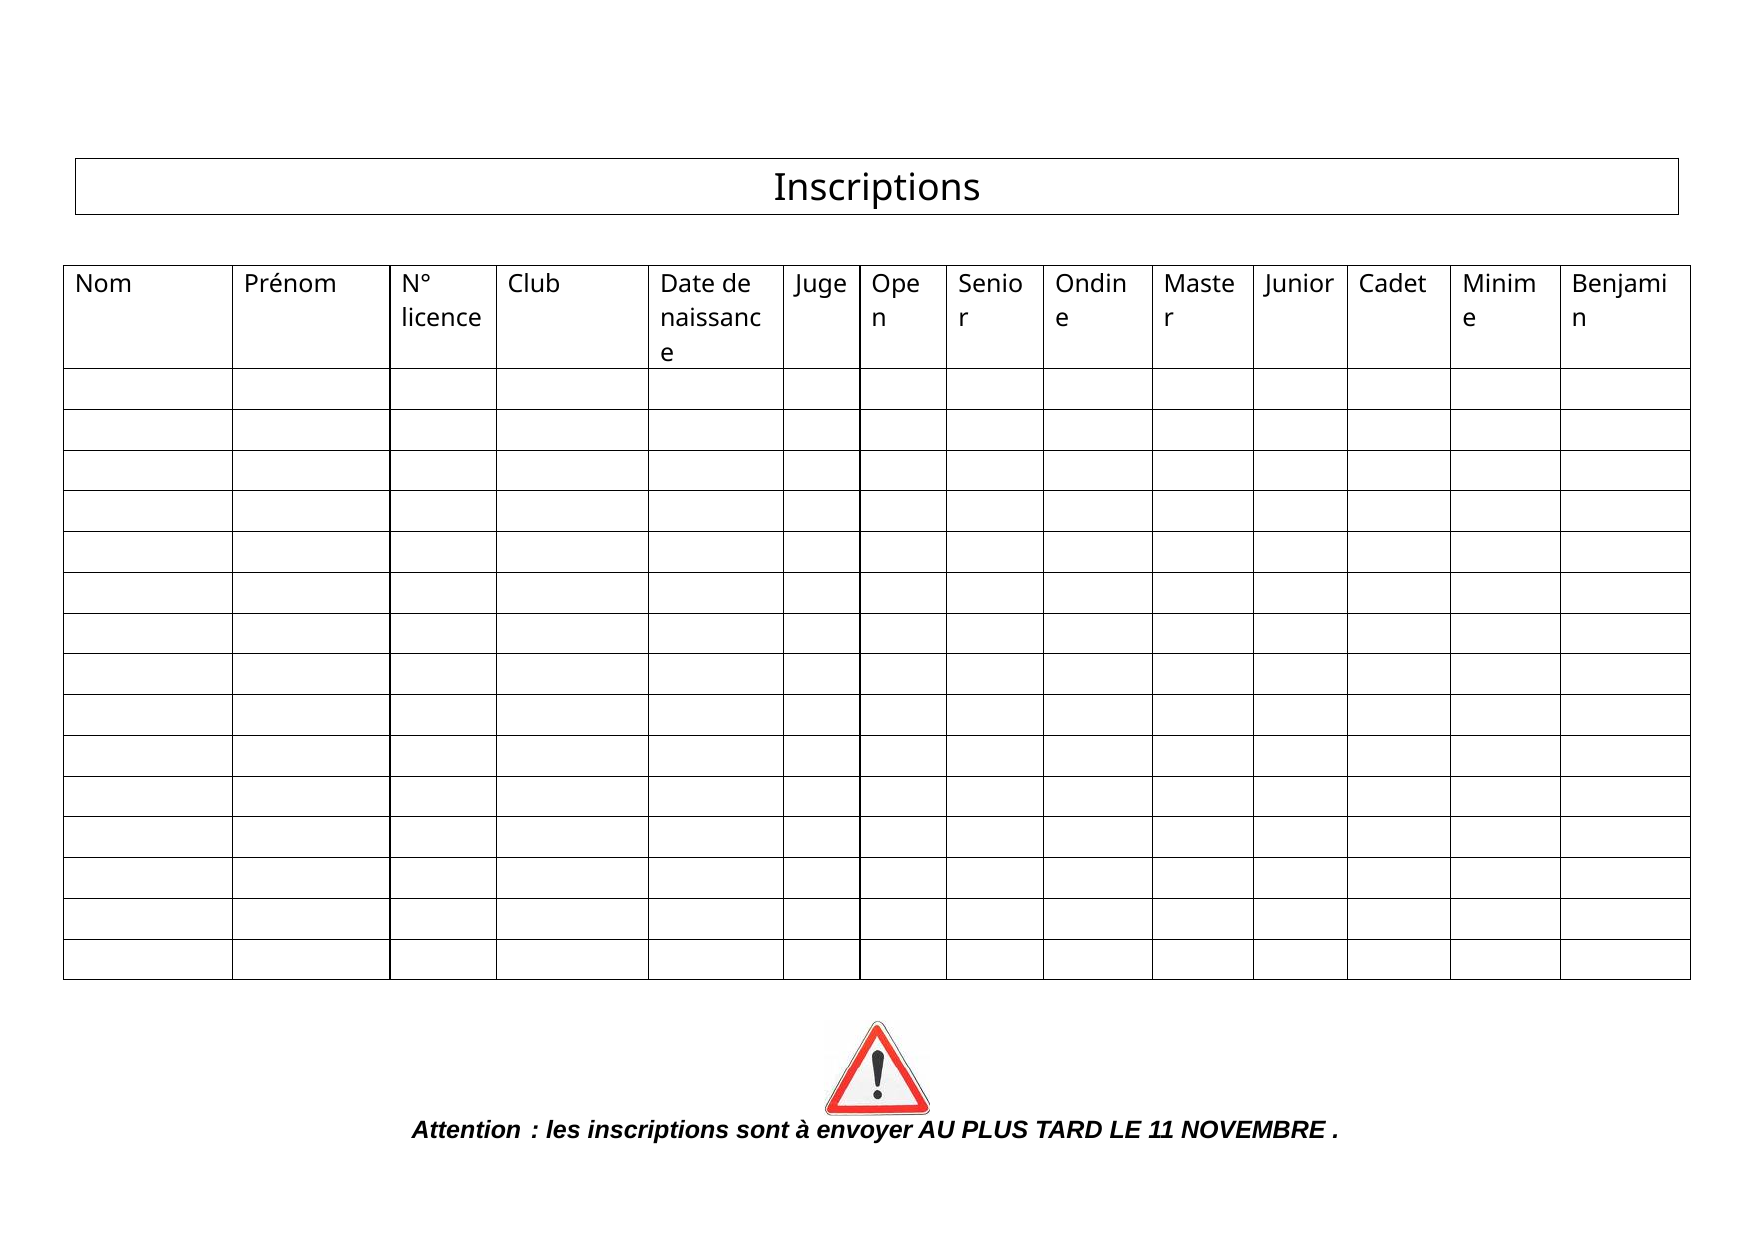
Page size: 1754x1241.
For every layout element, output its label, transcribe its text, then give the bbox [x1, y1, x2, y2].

table_cell [649, 614, 783, 653]
table_cell [947, 777, 1043, 816]
table_cell [784, 736, 859, 776]
table_cell [1044, 573, 1152, 613]
table_cell [1561, 899, 1690, 938]
table_cell [1348, 940, 1450, 979]
table_cell [1153, 532, 1253, 572]
table_cell [1348, 654, 1450, 694]
table_header N° licence [391, 266, 496, 368]
table_cell [233, 899, 389, 938]
table_cell [649, 858, 783, 898]
table_cell [497, 736, 648, 776]
table_cell [1348, 451, 1450, 490]
table_cell [391, 491, 496, 531]
table_cell [649, 695, 783, 735]
table_cell [1561, 736, 1690, 776]
table_cell [1348, 736, 1450, 776]
table_cell [947, 573, 1043, 613]
table_cell [1153, 410, 1253, 450]
table_cell [233, 573, 389, 613]
table_cell [1153, 573, 1253, 613]
table_cell [1153, 491, 1253, 531]
table_cell [64, 410, 232, 450]
table_cell [649, 817, 783, 857]
table_cell [233, 491, 389, 531]
table_cell [1348, 899, 1450, 938]
table_cell [391, 777, 496, 816]
table_cell [1451, 940, 1560, 979]
table_cell [64, 940, 232, 979]
table_cell [784, 410, 859, 450]
table_cell [1451, 654, 1560, 694]
table_cell [1451, 614, 1560, 653]
table_cell [947, 532, 1043, 572]
table_cell [233, 858, 389, 898]
table_cell [64, 369, 232, 409]
table_cell [1153, 899, 1253, 938]
table_cell [784, 695, 859, 735]
table_cell [64, 858, 232, 898]
table_cell [1254, 451, 1347, 490]
table_cell [861, 736, 946, 776]
table_cell [64, 817, 232, 857]
table_cell [1044, 532, 1152, 572]
table_cell [233, 777, 389, 816]
table_cell [947, 695, 1043, 735]
table_cell [233, 614, 389, 653]
table_cell [649, 940, 783, 979]
table_cell [784, 899, 859, 938]
table_cell [861, 777, 946, 816]
table_cell [391, 410, 496, 450]
table_cell [1254, 573, 1347, 613]
table_cell [1153, 777, 1253, 816]
table_cell [1254, 410, 1347, 450]
table_cell [497, 695, 648, 735]
table_cell [1153, 614, 1253, 653]
table_cell [1044, 410, 1152, 450]
table_cell [497, 777, 648, 816]
table_cell [1561, 777, 1690, 816]
table_cell [861, 614, 946, 653]
table_cell [861, 369, 946, 409]
table_cell [233, 654, 389, 694]
table_cell [1153, 451, 1253, 490]
table_cell [497, 899, 648, 938]
table_cell [861, 858, 946, 898]
table_cell [1561, 614, 1690, 653]
table_cell [649, 532, 783, 572]
table_cell [1044, 451, 1152, 490]
table_header Date de naissance [649, 266, 783, 368]
table_cell [233, 940, 389, 979]
table_cell [1451, 899, 1560, 938]
table_cell [784, 940, 859, 979]
table_cell [64, 491, 232, 531]
table_cell [861, 817, 946, 857]
table_cell [1348, 491, 1450, 531]
table_cell [64, 654, 232, 694]
table_cell [233, 532, 389, 572]
table_cell [497, 614, 648, 653]
table_cell [1044, 491, 1152, 531]
table_cell [1254, 899, 1347, 938]
text Attention : les inscriptions sont à envoyer AU PLUS TARD LE 11 NOVEMBRE . [75, 1115, 1679, 1144]
table_cell [784, 532, 859, 572]
table_cell [1451, 451, 1560, 490]
text Inscriptions [76, 159, 1678, 214]
table_cell [391, 654, 496, 694]
table_cell [1044, 654, 1152, 694]
table_cell [649, 410, 783, 450]
table_header Senior [947, 266, 1043, 368]
table_cell [947, 491, 1043, 531]
table_cell [1044, 940, 1152, 979]
table_cell [649, 736, 783, 776]
table_cell [1451, 573, 1560, 613]
table_header Master [1153, 266, 1253, 368]
table_cell [1044, 899, 1152, 938]
table_cell [1348, 695, 1450, 735]
table_cell [1561, 491, 1690, 531]
table_cell [784, 858, 859, 898]
picture [823, 1020, 930, 1116]
table_cell [784, 491, 859, 531]
table_cell [1561, 858, 1690, 898]
table_cell [1451, 695, 1560, 735]
table_cell [233, 736, 389, 776]
table_cell [233, 817, 389, 857]
table_cell [649, 451, 783, 490]
table_cell [649, 654, 783, 694]
table_cell [1348, 410, 1450, 450]
table_cell [1561, 532, 1690, 572]
table_cell [64, 614, 232, 653]
table_cell [391, 573, 496, 613]
table_cell [1561, 369, 1690, 409]
table_cell [497, 532, 648, 572]
table_cell [64, 573, 232, 613]
table_header Open [861, 266, 946, 368]
table_cell [1561, 451, 1690, 490]
table_cell [497, 451, 648, 490]
table_cell [861, 532, 946, 572]
table_cell [1153, 654, 1253, 694]
table_cell [784, 614, 859, 653]
table_cell [947, 410, 1043, 450]
table_header Minime [1451, 266, 1560, 368]
table_cell [391, 858, 496, 898]
table_cell [861, 654, 946, 694]
table_cell [861, 573, 946, 613]
table_cell [1348, 369, 1450, 409]
table_cell [391, 695, 496, 735]
table_cell [1348, 614, 1450, 653]
table_cell [1254, 817, 1347, 857]
table_cell [1153, 858, 1253, 898]
table_cell [1153, 940, 1253, 979]
table_cell [1254, 858, 1347, 898]
table_cell [1451, 736, 1560, 776]
table_cell [391, 817, 496, 857]
table_cell [1254, 736, 1347, 776]
table_header Club [497, 266, 648, 368]
table_cell [784, 817, 859, 857]
table_cell [1044, 817, 1152, 857]
table_cell [497, 369, 648, 409]
table_cell [947, 614, 1043, 653]
table_cell [233, 410, 389, 450]
table_cell [649, 573, 783, 613]
table_cell [1153, 695, 1253, 735]
table_header Cadet [1348, 266, 1450, 368]
table_cell [1451, 777, 1560, 816]
table_cell [1254, 654, 1347, 694]
table_cell [1254, 940, 1347, 979]
table_cell [1348, 817, 1450, 857]
table_cell [784, 654, 859, 694]
table_cell [64, 777, 232, 816]
table_cell [649, 369, 783, 409]
table_cell [1153, 817, 1253, 857]
table_cell [1044, 614, 1152, 653]
table_cell [391, 736, 496, 776]
table_cell [233, 369, 389, 409]
table_cell [861, 899, 946, 938]
table_cell [497, 573, 648, 613]
table_cell [1348, 532, 1450, 572]
table_cell [1254, 614, 1347, 653]
table_cell [1561, 940, 1690, 979]
table_cell [1451, 532, 1560, 572]
table_cell [1348, 573, 1450, 613]
table_cell [649, 491, 783, 531]
table_cell [497, 940, 648, 979]
table_header Ondine [1044, 266, 1152, 368]
table_cell [64, 695, 232, 735]
table_cell [784, 369, 859, 409]
table_cell [233, 451, 389, 490]
table_header Juge [784, 266, 859, 368]
table_cell [649, 899, 783, 938]
table_cell [1561, 654, 1690, 694]
table_cell [1044, 369, 1152, 409]
table_cell [1561, 410, 1690, 450]
table_cell [861, 695, 946, 735]
table_cell [861, 451, 946, 490]
table_cell [1044, 736, 1152, 776]
table_cell [497, 491, 648, 531]
table_cell [784, 573, 859, 613]
table_cell [1254, 532, 1347, 572]
table_cell [391, 899, 496, 938]
table_header Prénom [233, 266, 389, 368]
table_header Nom [64, 266, 232, 368]
table_cell [391, 614, 496, 653]
table_cell [1254, 369, 1347, 409]
table_header Benjamin [1561, 266, 1690, 368]
table_cell [1561, 695, 1690, 735]
table_cell [497, 410, 648, 450]
table_cell [784, 451, 859, 490]
table_cell [497, 654, 648, 694]
table_cell [1451, 369, 1560, 409]
table_cell [1561, 573, 1690, 613]
table_cell [1044, 858, 1152, 898]
table_cell [947, 736, 1043, 776]
table_cell [1254, 777, 1347, 816]
table_cell [1348, 858, 1450, 898]
table_cell [497, 817, 648, 857]
table_cell [1044, 695, 1152, 735]
table_cell [947, 817, 1043, 857]
table_cell [391, 940, 496, 979]
table_cell [64, 451, 232, 490]
table_cell [233, 695, 389, 735]
table_cell [391, 532, 496, 572]
table_cell [861, 410, 946, 450]
table_cell [861, 491, 946, 531]
table_cell [64, 532, 232, 572]
table_cell [391, 451, 496, 490]
table_cell [1348, 777, 1450, 816]
table_cell [947, 654, 1043, 694]
table_header Junior [1254, 266, 1347, 368]
table_cell [947, 369, 1043, 409]
table_cell [1044, 777, 1152, 816]
table_cell [947, 940, 1043, 979]
table_cell [497, 858, 648, 898]
table_cell [784, 777, 859, 816]
table_cell [861, 940, 946, 979]
table_cell [1254, 491, 1347, 531]
table_cell [947, 451, 1043, 490]
table_cell [1254, 695, 1347, 735]
table_cell [1451, 858, 1560, 898]
table_cell [64, 736, 232, 776]
table_cell [1451, 491, 1560, 531]
table_cell [391, 369, 496, 409]
table_cell [1451, 410, 1560, 450]
table_cell [649, 777, 783, 816]
table_cell [1561, 817, 1690, 857]
table_cell [1153, 736, 1253, 776]
table_cell [947, 858, 1043, 898]
table_cell [1153, 369, 1253, 409]
table_cell [947, 899, 1043, 938]
table_cell [1451, 817, 1560, 857]
table_cell [64, 899, 232, 938]
